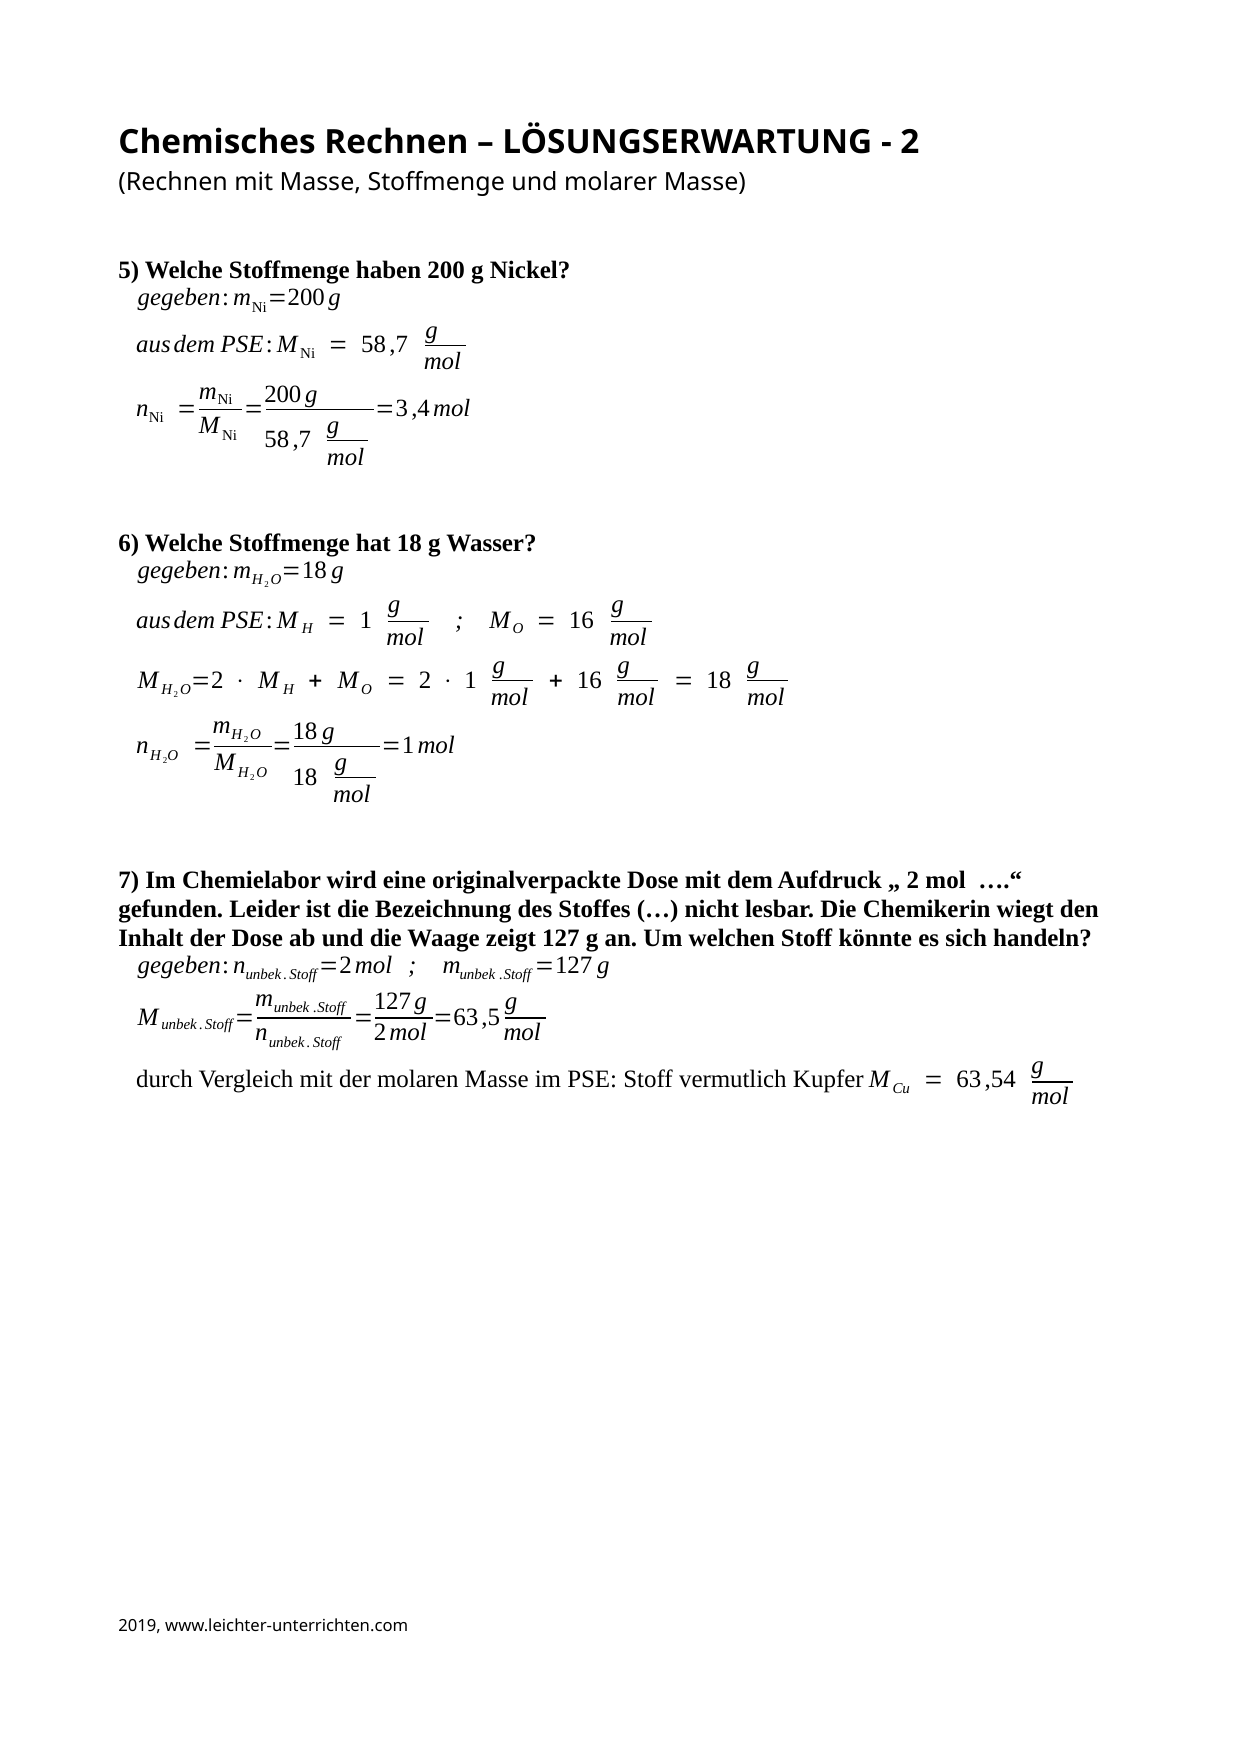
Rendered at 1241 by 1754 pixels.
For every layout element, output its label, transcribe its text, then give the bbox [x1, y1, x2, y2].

text 5) Welche Stoffmenge haben 200 g Nickel? [118, 255, 1122, 284]
text 6) Welche Stoffmenge hat 18 g Wasser? [118, 528, 1122, 557]
text 7) Im Chemielabor wird eine originalverpackte Dose mit dem Aufdruck „ 2 mol ….“ gefunden. Leider ist die Bezeichnung des Stoffes (…) nicht lesbar. Die Chemikerin wiegt den Inhalt der Dose ab und die Waage zeigt 127 g an. Um welchen Stoff könnte es sich handeln? [118, 865, 1122, 952]
text (Rechnen mit Masse, Stoffmenge und molarer Masse) [118, 163, 1122, 198]
text Chemisches Rechnen – LÖSUNGSERWARTUNG - 2 [118, 118, 1122, 163]
